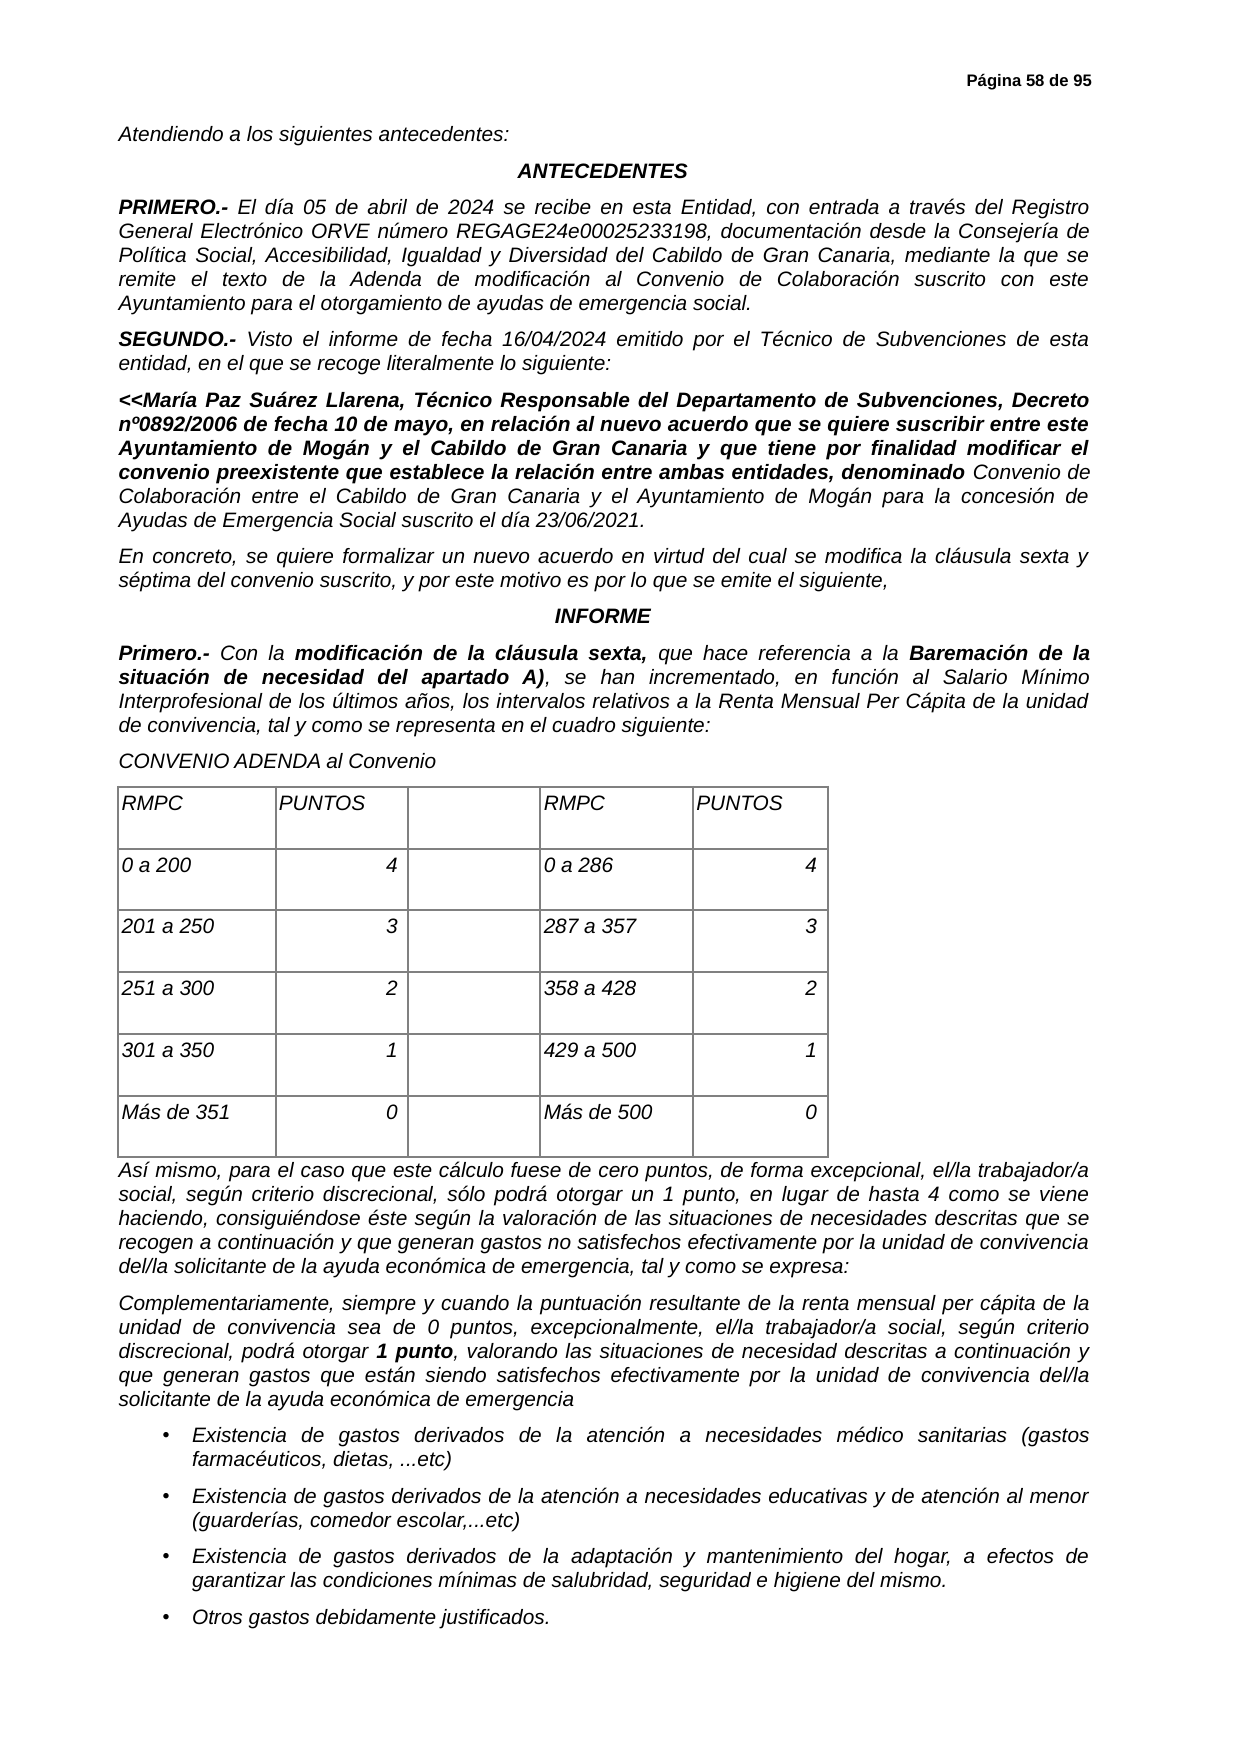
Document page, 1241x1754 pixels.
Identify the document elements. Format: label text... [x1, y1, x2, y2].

list Existencia de gastos derivados de la adaptación y mantenimiento del hogar, a efectos de garantizar las condiciones mínimas de salubridad, seguridad e higiene del mismo. [162, 1544, 1092, 1592]
table_cell Más de 500 [541, 1097, 692, 1156]
table_cell 0 a 200 [119, 850, 275, 909]
table_header [409, 788, 539, 847]
table_cell 201 a 250 [119, 911, 275, 971]
table_cell 301 a 350 [119, 1035, 275, 1094]
table_header RMPC [541, 788, 692, 847]
table_cell 4 [694, 850, 827, 909]
table_cell 3 [277, 911, 407, 971]
table_cell 1 [277, 1035, 407, 1094]
table_cell 358 a 428 [541, 973, 692, 1033]
text <<María Paz Suárez Llarena, Técnico Responsable del Departamento de Subvenciones, Decreto nº0892/2006 de fecha 10 de mayo, en relación al nuevo acuerdo que se quiere suscribir entre este Ayuntamiento de Mogán y el Cabildo de Gran Canaria y que tiene por finalidad modificar el convenio preexistente que establece la relación entre ambas entidades, denominado Convenio de Colaboración entre el Cabildo de Gran Canaria y el Ayuntamiento de Mogán para la concesión de Ayudas de Emergencia Social suscrito el día 23/06/2021. [118, 388, 1092, 531]
text SEGUNDO.- Visto el informe de fecha 16/04/2024 emitido por el Técnico de Subvenciones de esta entidad, en el que se recoge literalmente lo siguiente: [118, 327, 1092, 375]
table_cell 0 [694, 1097, 827, 1156]
table_header PUNTOS [277, 788, 407, 847]
table_cell 2 [277, 973, 407, 1033]
table_header RMPC [119, 788, 275, 847]
text ANTECEDENTES [118, 158, 1092, 182]
text PRIMERO.- El día 05 de abril de 2024 se recibe en esta Entidad, con entrada a través del Registro General Electrónico ORVE número REGAGE24e00025233198, documentación desde la Consejería de Política Social, Accesibilidad, Igualdad y Diversidad del Cabildo de Gran Canaria, mediante la que se remite el texto de la Adenda de modificación al Convenio de Colaboración suscrito con este Ayuntamiento para el otorgamiento de ayudas de emergencia social. [118, 195, 1092, 315]
table_header PUNTOS [694, 788, 827, 847]
table_cell 429 a 500 [541, 1035, 692, 1094]
table_cell 0 a 286 [541, 850, 692, 909]
text Primero.- Con la modificación de la cláusula sexta, que hace referencia a la Baremación de la situación de necesidad del apartado A), se han incrementado, en función al Salario Mínimo Interprofesional de los últimos años, los intervalos relativos a la Renta Mensual Per Cápita de la unidad de convivencia, tal y como se representa en el cuadro siguiente: [118, 641, 1092, 737]
table_cell 287 a 357 [541, 911, 692, 971]
list Existencia de gastos derivados de la atención a necesidades educativas y de atención al menor (guarderías, comedor escolar,...etc) [162, 1483, 1092, 1531]
text En concreto, se quiere formalizar un nuevo acuerdo en virtud del cual se modifica la cláusula sexta y séptima del convenio suscrito, y por este motivo es por lo que se emite el siguiente, [118, 544, 1092, 592]
table_cell [409, 1035, 539, 1094]
table_cell 1 [694, 1035, 827, 1094]
text CONVENIO ADENDA al Convenio [118, 749, 1092, 773]
table_cell 0 [277, 1097, 407, 1156]
table_cell 4 [277, 850, 407, 909]
table_cell [409, 973, 539, 1033]
text Atendiendo a los siguientes antecedentes: [118, 122, 1092, 146]
list Otros gastos debidamente justificados. [162, 1604, 1092, 1628]
table_cell [409, 911, 539, 971]
table_cell 3 [694, 911, 827, 971]
table_cell [409, 850, 539, 909]
list Existencia de gastos derivados de la atención a necesidades médico sanitarias (gastos farmacéuticos, dietas, ...etc) [162, 1423, 1092, 1471]
table_cell Más de 351 [119, 1097, 275, 1156]
table_cell [409, 1097, 539, 1156]
text INFORME [118, 604, 1092, 628]
text Complementariamente, siempre y cuando la puntuación resultante de la renta mensual per cápita de la unidad de convivencia sea de 0 puntos, excepcionalmente, el/la trabajador/a social, según criterio discrecional, podrá otorgar 1 punto, valorando las situaciones de necesidad descritas a continuación y que generan gastos que están siendo satisfechos efectivamente por la unidad de convivencia del/la solicitante de la ayuda económica de emergencia [118, 1291, 1092, 1410]
table_cell 251 a 300 [119, 973, 275, 1033]
text Así mismo, para el caso que este cálculo fuese de cero puntos, de forma excepcional, el/la trabajador/a social, según criterio discrecional, sólo podrá otorgar un 1 punto, en lugar de hasta 4 como se viene haciendo, consiguiéndose éste según la valoración de las situaciones de necesidades descritas que se recogen a continuación y que generan gastos no satisfechos efectivamente por la unidad de convivencia del/la solicitante de la ayuda económica de emergencia, tal y como se expresa: [118, 1158, 1092, 1278]
table_cell 2 [694, 973, 827, 1033]
